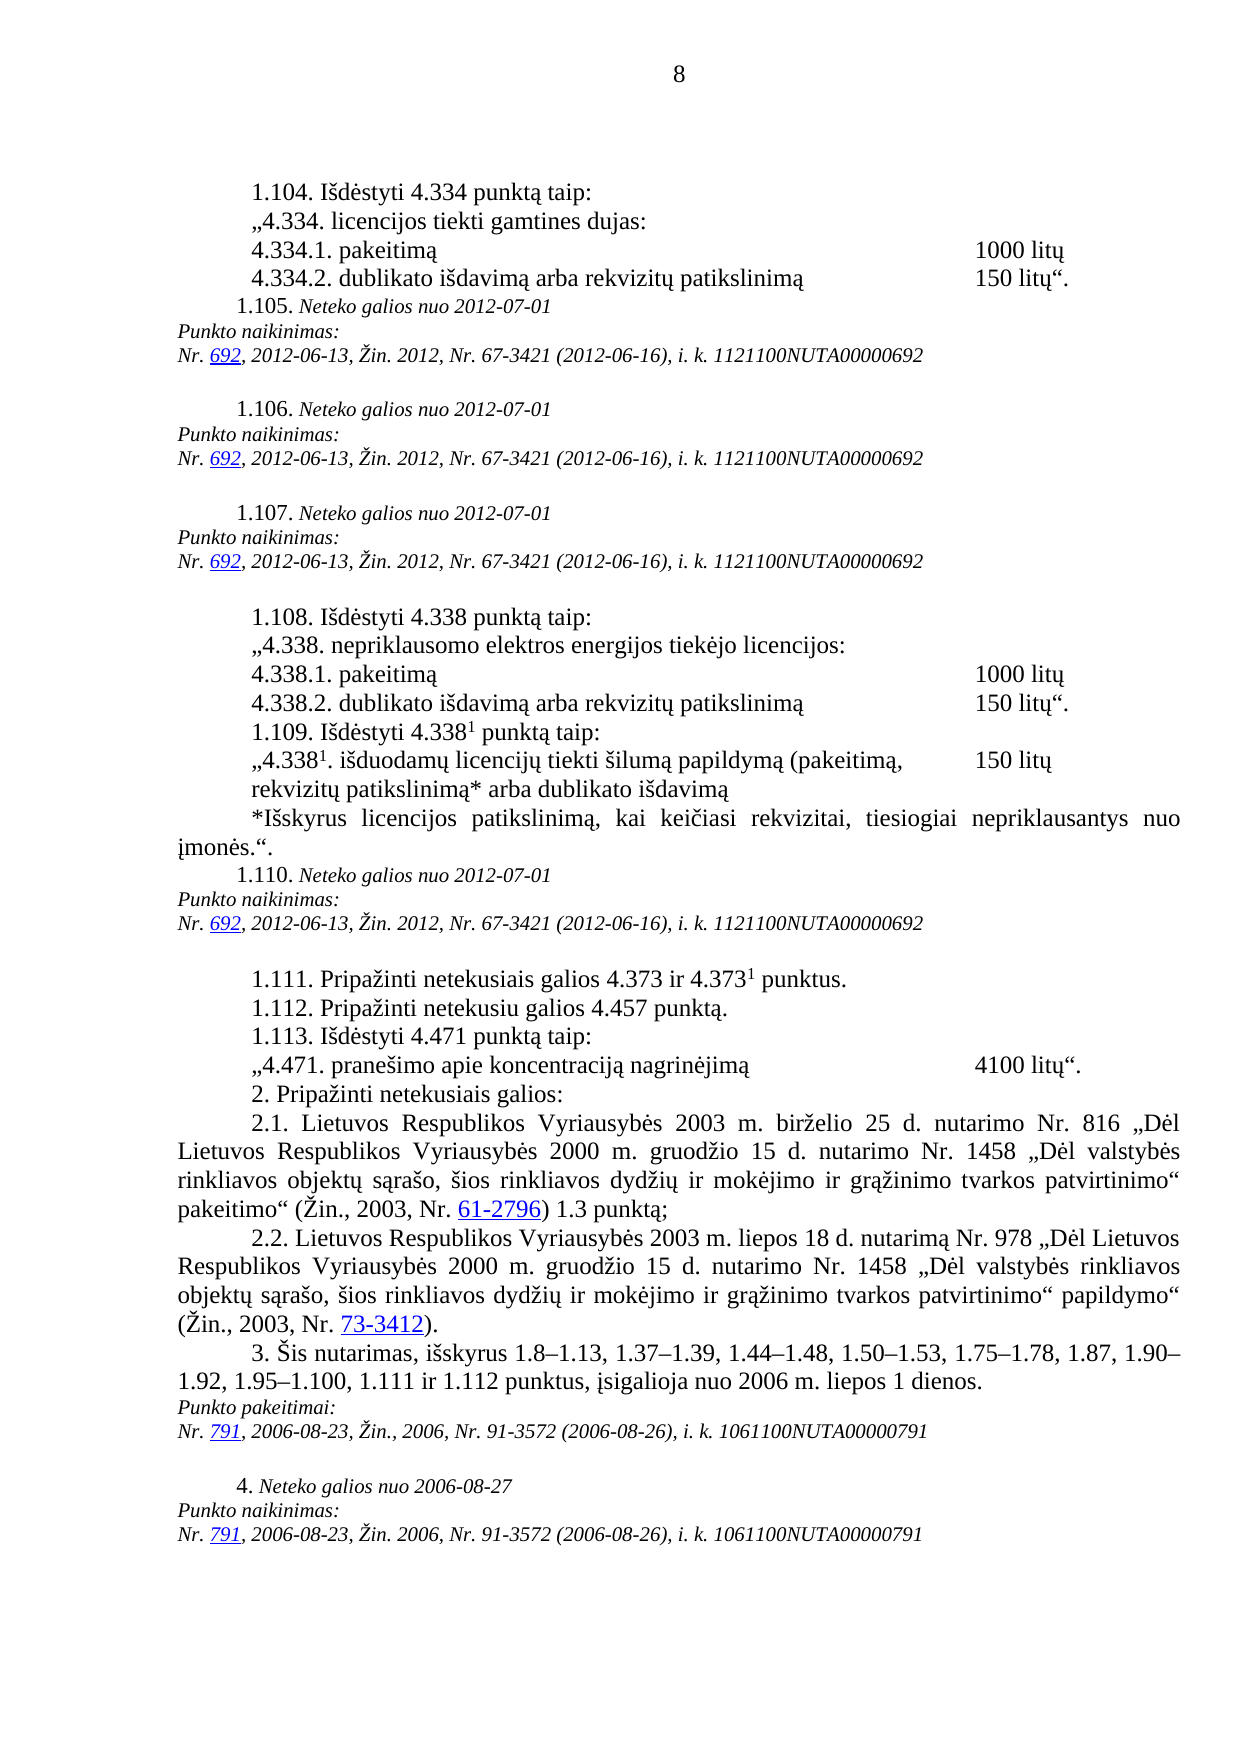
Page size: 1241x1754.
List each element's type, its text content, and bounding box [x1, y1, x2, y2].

text 4. Neteko galios nuo 2006-08-27 [177, 1472, 1181, 1498]
text Nr. 692, 2012-06-13, Žin. 2012, Nr. 67-3421 (2012-06-16), i. k. 1121100NUTA00000692 [177, 343, 1181, 367]
text rekvizitų patikslinimą* arba dublikato išdavimą [177, 774, 1181, 803]
text Nr. 791, 2006-08-23, Žin., 2006, Nr. 91-3572 (2006-08-26), i. k. 1061100NUTA00000791 [177, 1419, 1181, 1443]
text 2.2. Lietuvos Respublikos Vyriausybės 2003 m. liepos 18 d. nutarimą Nr. 978 „Dėl Lietuvos Respublikos Vyriausybės 2000 m. gruodžio 15 d. nutarimo Nr. 1458 „Dėl valstybės rinkliavos objektų sąrašo, šios rinkliavos dydžių ir mokėjimo ir grąžinimo tvarkos patvirtinimo“ papildymo“ (Žin., 2003, Nr. 73-3412). [177, 1223, 1181, 1338]
text 2. Pripažinti netekusiais galios: [177, 1079, 1181, 1108]
text Nr. 692, 2012-06-13, Žin. 2012, Nr. 67-3421 (2012-06-16), i. k. 1121100NUTA00000692 [177, 911, 1181, 935]
text „4.3381. išduodamų licencijų tiekti šilumą papildymą (pakeitimą, 150 litų [177, 746, 1181, 774]
text 3. Šis nutarimas, išskyrus 1.8–1.13, 1.37–1.39, 1.44–1.48, 1.50–1.53, 1.75–1.78, 1.87, 1.90–1.92, 1.95–1.100, 1.111 ir 1.112 punktus, įsigalioja nuo 2006 m. liepos 1 dienos. [177, 1338, 1181, 1395]
text „4.471. pranešimo apie koncentraciją nagrinėjimą 4100 litų“. [177, 1050, 1181, 1079]
text Punkto naikinimas: [177, 422, 1181, 446]
text 1.112. Pripažinti netekusiu galios 4.457 punktą. [177, 993, 1181, 1021]
text Nr. 692, 2012-06-13, Žin. 2012, Nr. 67-3421 (2012-06-16), i. k. 1121100NUTA00000692 [177, 446, 1181, 470]
text 1.110. Neteko galios nuo 2012-07-01 [177, 861, 1181, 887]
text 1.111. Pripažinti netekusiais galios 4.373 ir 4.3731 punktus. [177, 964, 1181, 993]
text 4.338.1. pakeitimą 1000 litų [177, 659, 1181, 688]
text Punkto naikinimas: [177, 525, 1181, 549]
text 2.1. Lietuvos Respublikos Vyriausybės 2003 m. birželio 25 d. nutarimo Nr. 816 „Dėl Lietuvos Respublikos Vyriausybės 2000 m. gruodžio 15 d. nutarimo Nr. 1458 „Dėl valstybės rinkliavos objektų sąrašo, šios rinkliavos dydžių ir mokėjimo ir grąžinimo tvarkos patvirtinimo“ pakeitimo“ (Žin., 2003, Nr. 61-2796) 1.3 punktą; [177, 1108, 1181, 1223]
text Punkto naikinimas: [177, 887, 1181, 911]
text „4.338. nepriklausomo elektros energijos tiekėjo licencijos: [177, 631, 1181, 659]
text Nr. 692, 2012-06-13, Žin. 2012, Nr. 67-3421 (2012-06-16), i. k. 1121100NUTA00000692 [177, 549, 1181, 573]
text 1.108. Išdėstyti 4.338 punktą taip: [177, 602, 1181, 631]
text 1.104. Išdėstyti 4.334 punktą taip: [177, 177, 1181, 206]
text Nr. 791, 2006-08-23, Žin. 2006, Nr. 91-3572 (2006-08-26), i. k. 1061100NUTA00000791 [177, 1522, 1181, 1546]
text 4.334.1. pakeitimą 1000 litų [177, 235, 1181, 263]
text 1.113. Išdėstyti 4.471 punktą taip: [177, 1021, 1181, 1050]
text „4.334. licencijos tiekti gamtines dujas: [177, 206, 1181, 235]
text 1.105. Neteko galios nuo 2012-07-01 [177, 292, 1181, 318]
text Punkto naikinimas: [177, 318, 1181, 343]
text 4.338.2. dublikato išdavimą arba rekvizitų patikslinimą 150 litų“. [177, 688, 1181, 717]
text 1.106. Neteko galios nuo 2012-07-01 [177, 395, 1181, 422]
text 1.107. Neteko galios nuo 2012-07-01 [177, 499, 1181, 525]
text 1.109. Išdėstyti 4.3381 punktą taip: [177, 717, 1181, 746]
text Punkto naikinimas: [177, 1498, 1181, 1522]
text 4.334.2. dublikato išdavimą arba rekvizitų patikslinimą 150 litų“. [177, 263, 1181, 292]
text *Išskyrus licencijos patikslinimą, kai keičiasi rekvizitai, tiesiogiai nepriklausantys nuo įmonės.“. [177, 803, 1181, 861]
text Punkto pakeitimai: [177, 1395, 1181, 1419]
